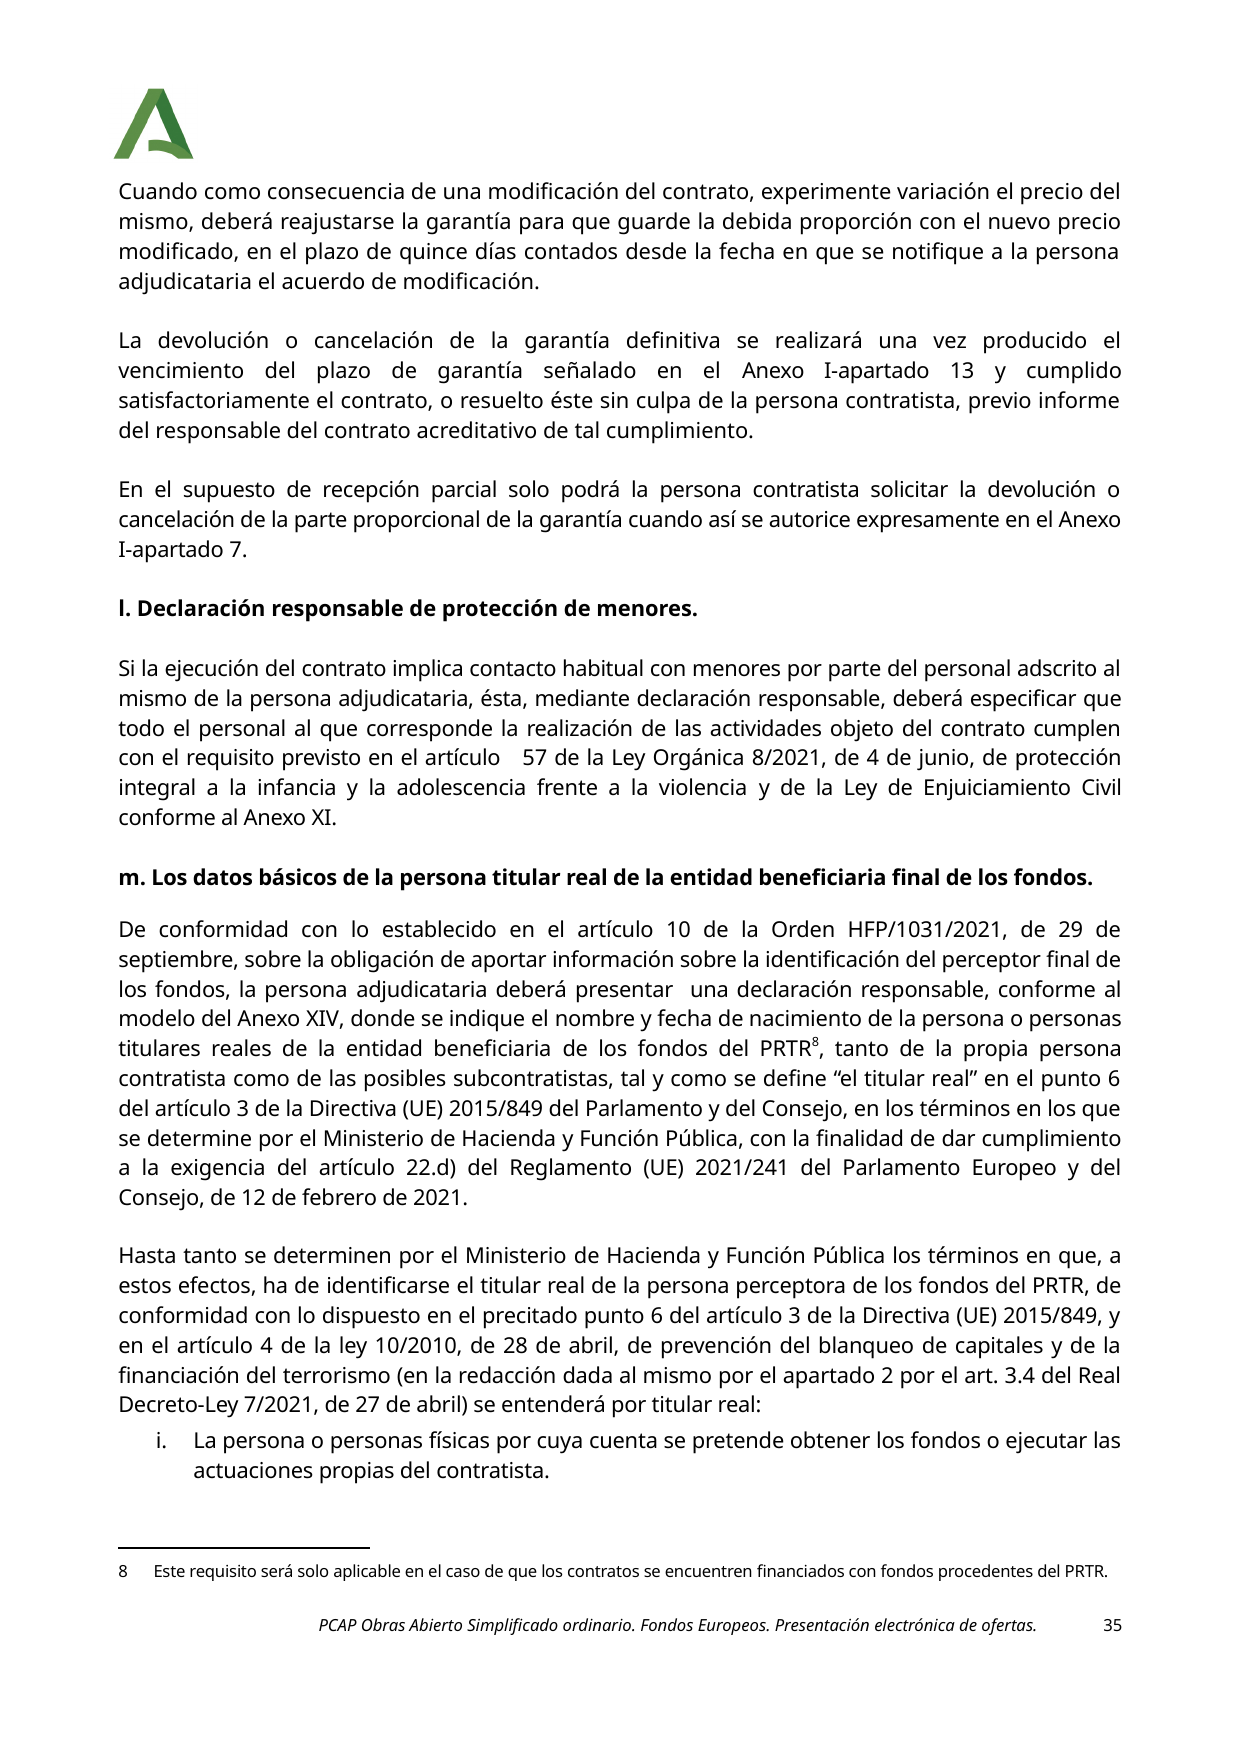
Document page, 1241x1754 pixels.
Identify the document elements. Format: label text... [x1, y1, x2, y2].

text Si la ejecución del contrato implica contacto habitual con menores por parte del personal adscrito al mismo de la persona adjudicataria, ésta, mediante declaración responsable, deberá especificar que todo el personal al que corresponde la realización de las actividades objeto del contrato cumplen con el requisito previsto en el artículo 57 de la Ley Orgánica 8/2021, de 4 de junio, de protección integral a la infancia y la adolescencia frente a la violencia y de la Ley de Enjuiciamiento Civil conforme al Anexo XI. [118, 653, 1122, 832]
text En el supuesto de recepción parcial solo podrá la persona contratista solicitar la devolución o cancelación de la parte proporcional de la garantía cuando así se autorice expresamente en el Anexo I-apartado 7. [118, 474, 1122, 564]
text Hasta tanto se determinen por el Ministerio de Hacienda y Función Pública los términos en que, a estos efectos, ha de identificarse el titular real de la persona perceptora de los fondos del PRTR, de conformidad con lo dispuesto en el precitado punto 6 del artículo 3 de la Directiva (UE) 2015/849, y en el artículo 4 de la ley 10/2010, de 28 de abril, de prevención del blanqueo de capitales y de la financiación del terrorismo (en la redacción dada al mismo por el apartado 2 por el art. 3.4 del Real Decreto-Ley 7/2021, de 27 de abril) se entenderá por titular real: [118, 1241, 1122, 1419]
text Este requisito será solo aplicable en el caso de que los contratos se encuentren financiados con fondos procedentes del PRTR. [118, 1554, 1122, 1584]
list La persona o personas físicas por cuya cuenta se pretende obtener los fondos o ejecutar las actuaciones propias del contratista. [156, 1425, 1122, 1485]
text Cuando como consecuencia de una modificación del contrato, experimente variación el precio del mismo, deberá reajustarse la garantía para que guarde la debida proporción con el nuevo precio modificado, en el plazo de quince días contados desde la fecha en que se notifique a la persona adjudicataria el acuerdo de modificación. [118, 176, 1122, 296]
picture [109, 84, 198, 163]
text m. Los datos básicos de la persona titular real de la entidad beneficiaria final de los fondos. [118, 862, 1122, 891]
text l. Declaración responsable de protección de menores. [118, 593, 1122, 623]
text De conformidad con lo establecido en el artículo 10 de la Orden HFP/1031/2021, de 29 de septiembre, sobre la obligación de aportar información sobre la identificación del perceptor final de los fondos, la persona adjudicataria deberá presentar una declaración responsable, conforme al modelo del Anexo XIV, donde se indique el nombre y fecha de nacimiento de la persona o personas titulares reales de la entidad beneficiaria de los fondos del PRTR, tanto de la propia persona contratista como de las posibles subcontratistas, tal y como se define “el titular real” en el punto 6 del artículo 3 de la Directiva (UE) 2015/849 del Parlamento y del Consejo, en los términos en los que se determine por el Ministerio de Hacienda y Función Pública, con la finalidad de dar cumplimiento a la exigencia del artículo 22.d) del Reglamento (UE) 2021/241 del Parlamento Europeo y del Consejo, de 12 de febrero de 2021. [118, 914, 1122, 1212]
text La devolución o cancelación de la garantía definitiva se realizará una vez producido el vencimiento del plazo de garantía señalado en el Anexo I-apartado 13 y cumplido satisfactoriamente el contrato, o resuelto éste sin culpa de la persona contratista, previo informe del responsable del contrato acreditativo de tal cumplimiento. [118, 325, 1122, 444]
